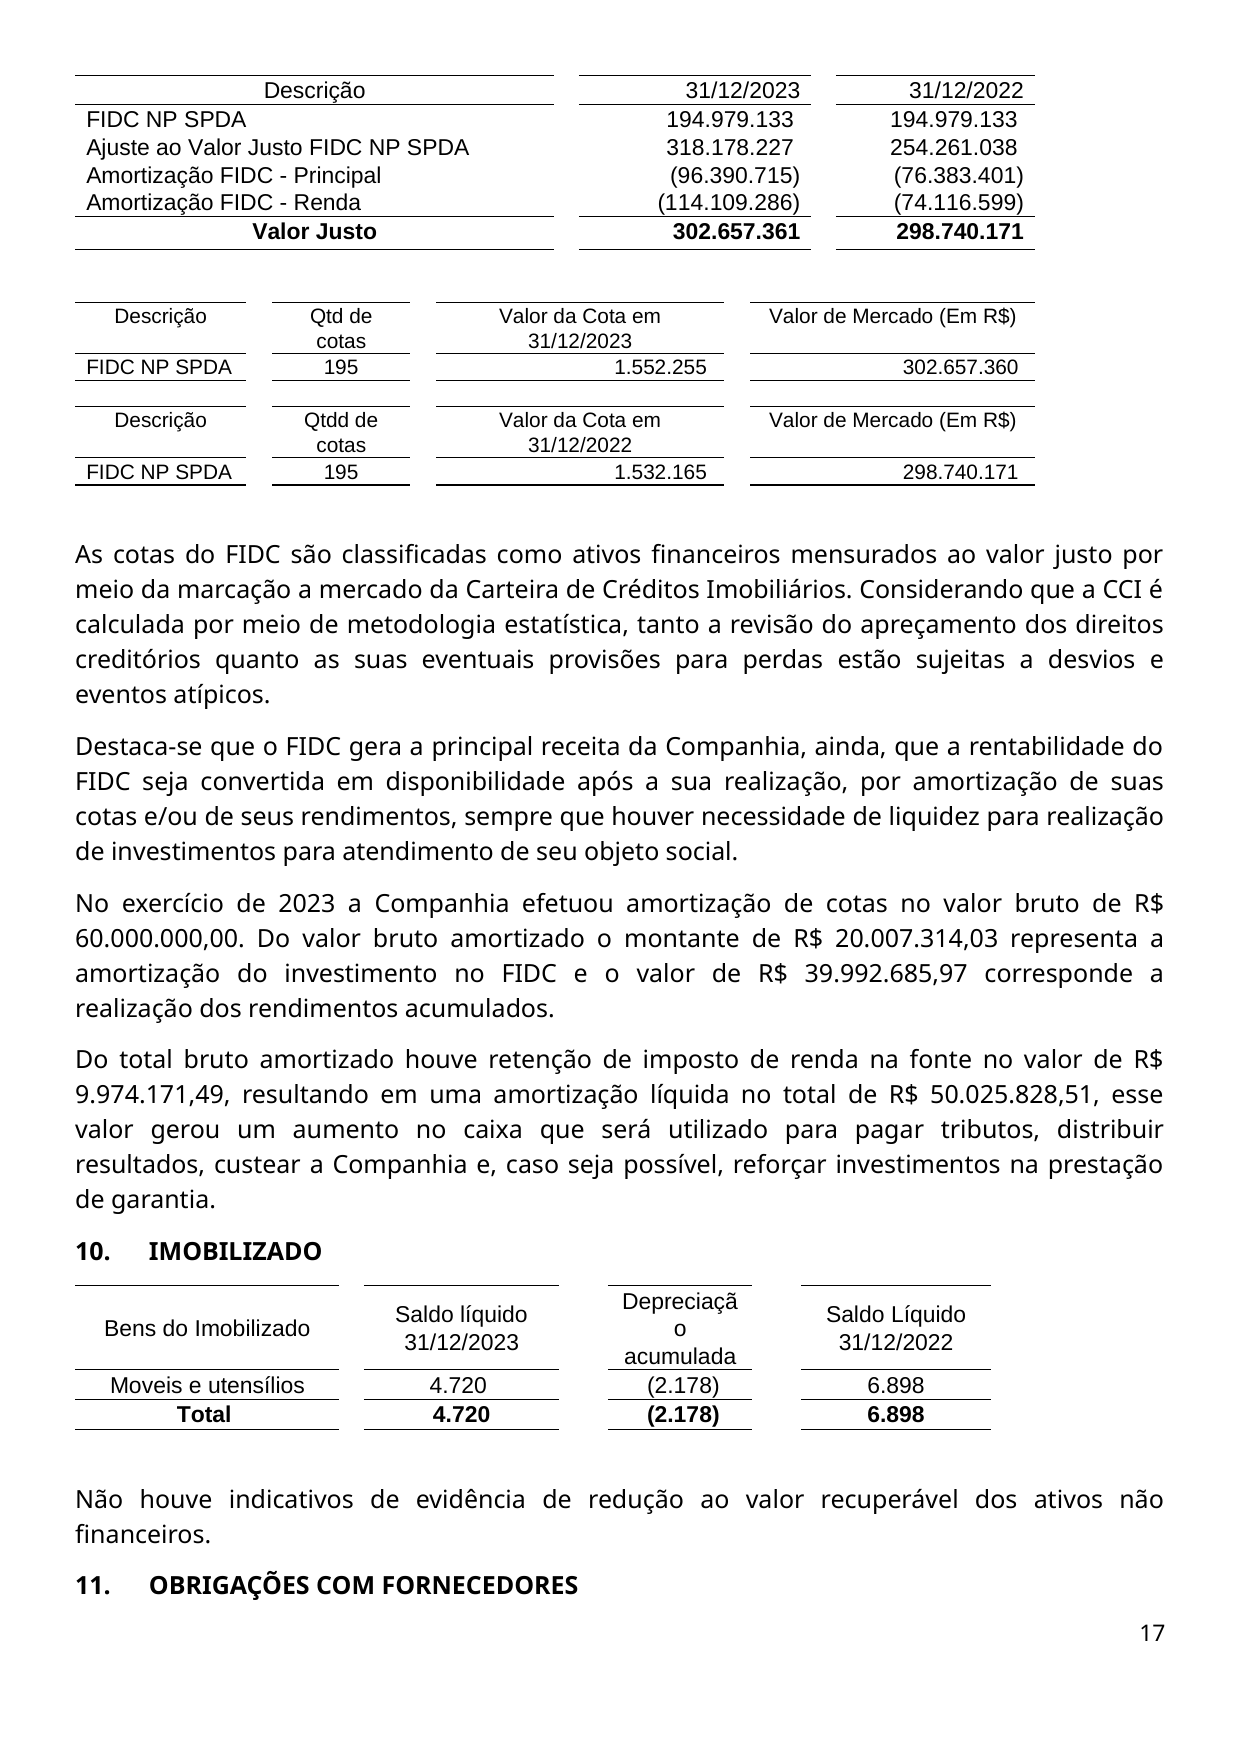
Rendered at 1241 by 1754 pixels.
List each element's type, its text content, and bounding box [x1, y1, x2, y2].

table_cell 318.178.227 [579, 133, 811, 160]
table_cell 4.720 [364, 1370, 559, 1399]
table_cell [559, 1399, 583, 1429]
table_header [724, 302, 750, 353]
text Destaca-se que o FIDC gera a principal receita da Companhia, ainda, que a rentabilidade do FIDC seja convertida em disponibilidade após a sua realização, por amortização de suas cotas e/ou de seus rendimentos, sempre que houver necessidade de liquidez para realização de investimentos para atendimento de seu objeto social. [75, 729, 1165, 868]
table_cell 1.532.165 [436, 458, 724, 484]
table_cell (2.178) [608, 1370, 752, 1399]
table_cell [583, 1369, 608, 1399]
table_cell [246, 380, 410, 406]
table_header Bens do Imobilizado [75, 1286, 339, 1369]
table_header [339, 1285, 364, 1369]
table_header Saldo Líquido 31/12/2022 [801, 1286, 991, 1369]
table_cell 194.979.133 [579, 105, 811, 133]
table_cell [339, 1399, 364, 1429]
table_cell 298.740.171 [750, 458, 1035, 484]
table_cell [777, 1399, 801, 1429]
table_cell [811, 188, 836, 216]
table_cell [1029, 381, 1035, 406]
table_cell [724, 353, 750, 379]
table_cell Valor Justo [75, 217, 554, 248]
table_cell Total [75, 1400, 339, 1429]
table_cell (74.116.599) [836, 188, 1035, 216]
table_cell [554, 216, 579, 248]
text Não houve indicativos de evidência de redução ao valor recuperável dos ativos não financeiros. [75, 1481, 1165, 1550]
table_header [246, 302, 272, 353]
table_cell Qtdd de cotas [272, 407, 410, 457]
table_cell FIDC NP SPDA [75, 105, 554, 133]
table_cell Amortização FIDC - Principal [75, 160, 554, 188]
table_cell [246, 457, 272, 484]
table_cell Amortização FIDC - Renda [75, 188, 554, 216]
table_cell [339, 1369, 364, 1399]
table_header Depreciação acumulada [608, 1286, 752, 1369]
table_header [583, 1285, 608, 1369]
table_header [410, 302, 436, 353]
table_cell [583, 1399, 608, 1429]
table_cell FIDC NP SPDA [75, 458, 246, 484]
table_cell [559, 1369, 583, 1399]
table_header 31/12/2022 [836, 76, 1035, 104]
table_cell [246, 353, 272, 379]
table_cell [410, 380, 719, 406]
text Do total bruto amortizado houve retenção de imposto de renda na fonte no valor de R$ 9.974.171,49, resultando em uma amortização líquida no total de R$ 50.025.828,51, esse valor gerou um aumento no caixa que será utilizado para pagar tributos, distribuir resultados, custear a Companhia e, caso seja possível, reforçar investimentos na prestação de garantia. [75, 1042, 1165, 1216]
table_header [559, 1285, 583, 1369]
table_header [554, 75, 579, 104]
table_cell Valor da Cota em 31/12/2022 [436, 407, 724, 457]
table_cell 195 [272, 354, 410, 379]
table_cell Valor de Mercado (Em R$) [750, 407, 1035, 457]
table_cell [724, 457, 750, 484]
text As cotas do FIDC são classificadas como ativos financeiros mensurados ao valor justo por meio da marcação a mercado da Carteira de Créditos Imobiliários. Considerando que a CCI é calculada por meio de metodologia estatística, tanto a revisão do apreçamento dos direitos creditórios quanto as suas eventuais provisões para perdas estão sujeitas a desvios e eventos atípicos. [75, 537, 1165, 711]
table_cell [554, 104, 579, 133]
table_cell 302.657.360 [750, 354, 1035, 379]
table_header Descrição [75, 76, 554, 104]
table_cell [554, 160, 579, 188]
table_cell [811, 216, 836, 248]
table_cell [811, 104, 836, 133]
table_cell FIDC NP SPDA [75, 354, 246, 379]
table_cell 6.898 [801, 1400, 991, 1429]
table_cell [811, 133, 836, 160]
table_cell 254.261.038 [836, 133, 1035, 160]
table_header [811, 75, 836, 104]
table_header Descrição [75, 303, 246, 353]
table_cell Ajuste ao Valor Justo FIDC NP SPDA [75, 133, 554, 160]
table_cell 4.720 [364, 1400, 559, 1429]
table_cell [410, 406, 436, 457]
table_cell [724, 406, 750, 457]
table_header Saldo líquido 31/12/2023 [364, 1286, 559, 1369]
table_header [777, 1285, 801, 1369]
table_cell [752, 1369, 777, 1399]
table_cell (2.178) [608, 1400, 752, 1429]
table_cell 302.657.361 [579, 217, 811, 248]
text No exercício de 2023 a Companhia efetuou amortização de cotas no valor bruto de R$ 60.000.000,00. Do valor bruto amortizado o montante de R$ 20.007.314,03 representa a amortização do investimento no FIDC e o valor de R$ 39.992.685,97 corresponde a realização dos rendimentos acumulados. [75, 885, 1165, 1024]
table_cell (114.109.286) [579, 188, 811, 216]
table_cell (76.383.401) [836, 160, 1035, 188]
text 10. IMOBILIZADO [75, 1234, 1165, 1268]
table_cell [410, 353, 436, 379]
table_cell [752, 1399, 777, 1429]
table_header Valor da Cota em 31/12/2023 [436, 303, 724, 353]
table_cell (96.390.715) [579, 160, 811, 188]
table_cell 194.979.133 [836, 105, 1035, 133]
table_cell Descrição [75, 407, 246, 457]
table_header 31/12/2023 [579, 76, 811, 104]
table_header [752, 1285, 777, 1369]
table_cell 6.898 [801, 1370, 991, 1399]
table_cell 195 [272, 458, 410, 484]
table_cell [777, 1369, 801, 1399]
table_cell [719, 380, 1029, 406]
table_cell 1.552.255 [436, 354, 724, 379]
table_header Qtd de cotas [272, 303, 410, 353]
table_cell [811, 160, 836, 188]
table_cell [554, 188, 579, 216]
table_header Valor de Mercado (Em R$) [750, 303, 1035, 353]
table_cell [75, 381, 246, 406]
text 11. OBRIGAÇÕES COM FORNECEDORES [75, 1568, 1165, 1602]
table_cell [410, 457, 436, 484]
table_cell [246, 406, 272, 457]
table_cell 298.740.171 [836, 217, 1035, 248]
table_cell [554, 133, 579, 160]
table_cell Moveis e utensílios [75, 1370, 339, 1399]
